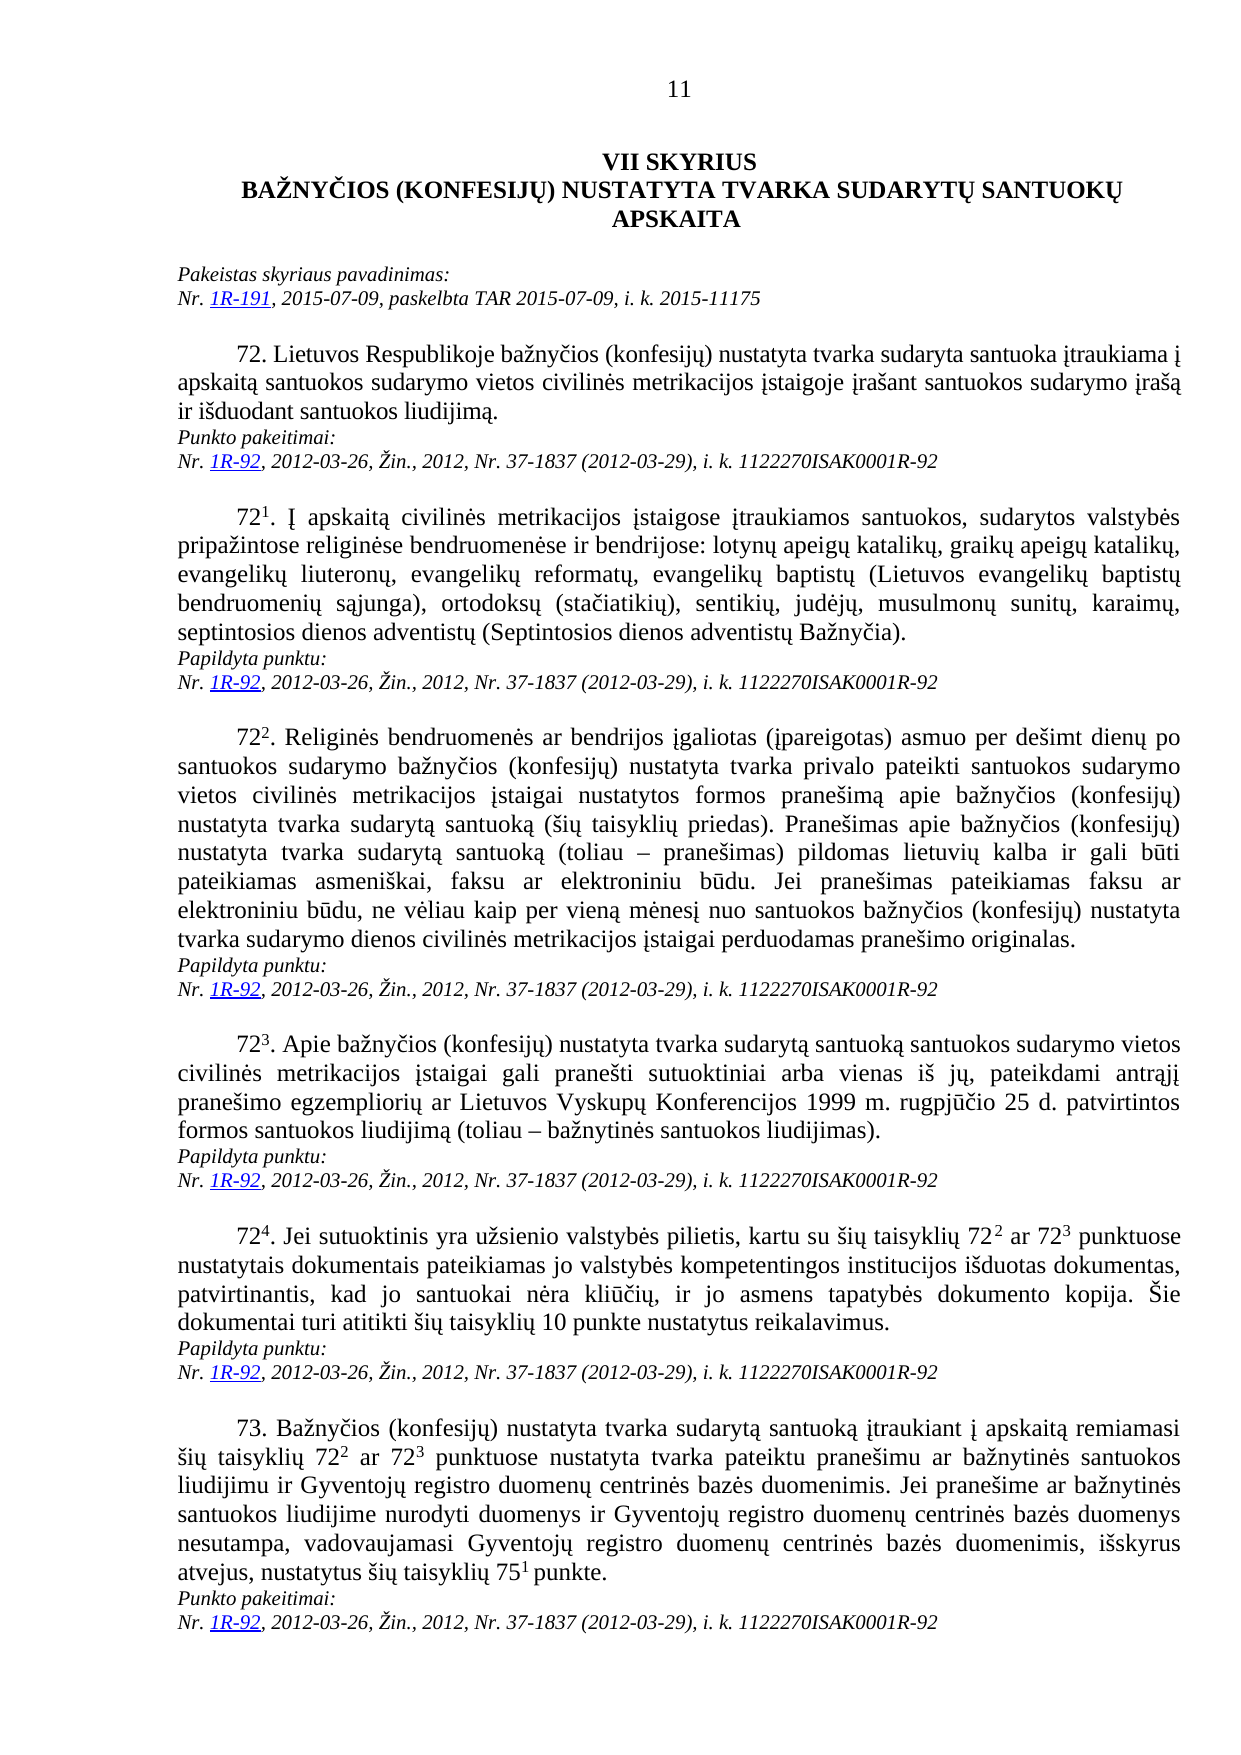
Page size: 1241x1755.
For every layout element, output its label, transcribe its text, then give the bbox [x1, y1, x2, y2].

text Papildyta punktu: [177, 1336, 1181, 1360]
text 73. Bažnyčios (konfesijų) nustatyta tvarka sudarytą santuoką įtraukiant į apskaitą remiamasi šių taisyklių 722 ar 723 punktuose nustatyta tvarka pateiktu pranešimu ar bažnytinės santuokos liudijimu ir Gyventojų registro duomenų centrinės bazės duomenimis. Jei pranešime ar bažnytinės santuokos liudijime nurodyti duomenys ir Gyventojų registro duomenų centrinės bazės duomenys nesutampa, vadovaujamasi Gyventojų registro duomenų centrinės bazės duomenimis, išskyrus atvejus, nustatytus šių taisyklių 751 punkte. [177, 1413, 1181, 1586]
text BAŽNYČIOS (KONFESIJŲ) NUSTATYTA TVARKA SUDARYTŲ SANTUOKŲ APSKAITA [177, 176, 1181, 233]
text Nr. 1R-191, 2015-07-09, paskelbta TAR 2015-07-09, i. k. 2015-11175 [177, 286, 1181, 310]
text 721. Į apskaitą civilinės metrikacijos įstaigose įtraukiamos santuokos, sudarytos valstybės pripažintose religinėse bendruomenėse ir bendrijose: lotynų apeigų katalikų, graikų apeigų katalikų, evangelikų liuteronų, evangelikų reformatų, evangelikų baptistų (Lietuvos evangelikų baptistų bendruomenių sąjunga), ortodoksų (stačiatikių), sentikių, judėjų, musulmonų sunitų, karaimų, septintosios dienos adventistų (Septintosios dienos adventistų Bažnyčia). [177, 502, 1181, 646]
text Papildyta punktu: [177, 646, 1181, 670]
text 724. Jei sutuoktinis yra užsienio valstybės pilietis, kartu su šių taisyklių 722 ar 723 punktuose nustatytais dokumentais pateikiamas jo valstybės kompetentingos institucijos išduotas dokumentas, patvirtinantis, kad jo santuokai nėra kliūčių, ir jo asmens tapatybės dokumento kopija. Šie dokumentai turi atitikti šių taisyklių 10 punkte nustatytus reikalavimus. [177, 1221, 1181, 1336]
text Papildyta punktu: [177, 1144, 1181, 1168]
text 722. Religinės bendruomenės ar bendrijos įgaliotas (įpareigotas) asmuo per dešimt dienų po santuokos sudarymo bažnyčios (konfesijų) nustatyta tvarka privalo pateikti santuokos sudarymo vietos civilinės metrikacijos įstaigai nustatytos formos pranešimą apie bažnyčios (konfesijų) nustatyta tvarka sudarytą santuoką (šių taisyklių priedas). Pranešimas apie bažnyčios (konfesijų) nustatyta tvarka sudarytą santuoką (toliau – pranešimas) pildomas lietuvių kalba ir gali būti pateikiamas asmeniškai, faksu ar elektroniniu būdu. Jei pranešimas pateikiamas faksu ar elektroniniu būdu, ne vėliau kaip per vieną mėnesį nuo santuokos bažnyčios (konfesijų) nustatyta tvarka sudarymo dienos civilinės metrikacijos įstaigai perduodamas pranešimo originalas. [177, 722, 1181, 952]
text Nr. 1R-92, 2012-03-26, Žin., 2012, Nr. 37-1837 (2012-03-29), i. k. 1122270ISAK0001R-92 [177, 977, 1181, 1001]
text Nr. 1R-92, 2012-03-26, Žin., 2012, Nr. 37-1837 (2012-03-29), i. k. 1122270ISAK0001R-92 [177, 1168, 1181, 1192]
text Nr. 1R-92, 2012-03-26, Žin., 2012, Nr. 37-1837 (2012-03-29), i. k. 1122270ISAK0001R-92 [177, 449, 1181, 473]
text Nr. 1R-92, 2012-03-26, Žin., 2012, Nr. 37-1837 (2012-03-29), i. k. 1122270ISAK0001R-92 [177, 670, 1181, 694]
text Punkto pakeitimai: [177, 425, 1181, 449]
text 72. Lietuvos Respublikoje bažnyčios (konfesijų) nustatyta tvarka sudaryta santuoka įtraukiama į apskaitą santuokos sudarymo vietos civilinės metrikacijos įstaigoje įrašant santuokos sudarymo įrašą ir išduodant santuokos liudijimą. [177, 339, 1181, 425]
text Nr. 1R-92, 2012-03-26, Žin., 2012, Nr. 37-1837 (2012-03-29), i. k. 1122270ISAK0001R-92 [177, 1360, 1181, 1384]
text Pakeistas skyriaus pavadinimas: [177, 262, 1181, 286]
text VII SKYRIUS [177, 147, 1181, 176]
text Nr. 1R-92, 2012-03-26, Žin., 2012, Nr. 37-1837 (2012-03-29), i. k. 1122270ISAK0001R-92 [177, 1610, 1181, 1634]
text Punkto pakeitimai: [177, 1586, 1181, 1610]
text Papildyta punktu: [177, 952, 1181, 977]
text 723. Apie bažnyčios (konfesijų) nustatyta tvarka sudarytą santuoką santuokos sudarymo vietos civilinės metrikacijos įstaigai gali pranešti sutuoktiniai arba vienas iš jų, pateikdami antrąjį pranešimo egzempliorių ar Lietuvos Vyskupų Konferencijos 1999 m. rugpjūčio 25 d. patvirtintos formos santuokos liudijimą (toliau – bažnytinės santuokos liudijimas). [177, 1029, 1181, 1144]
